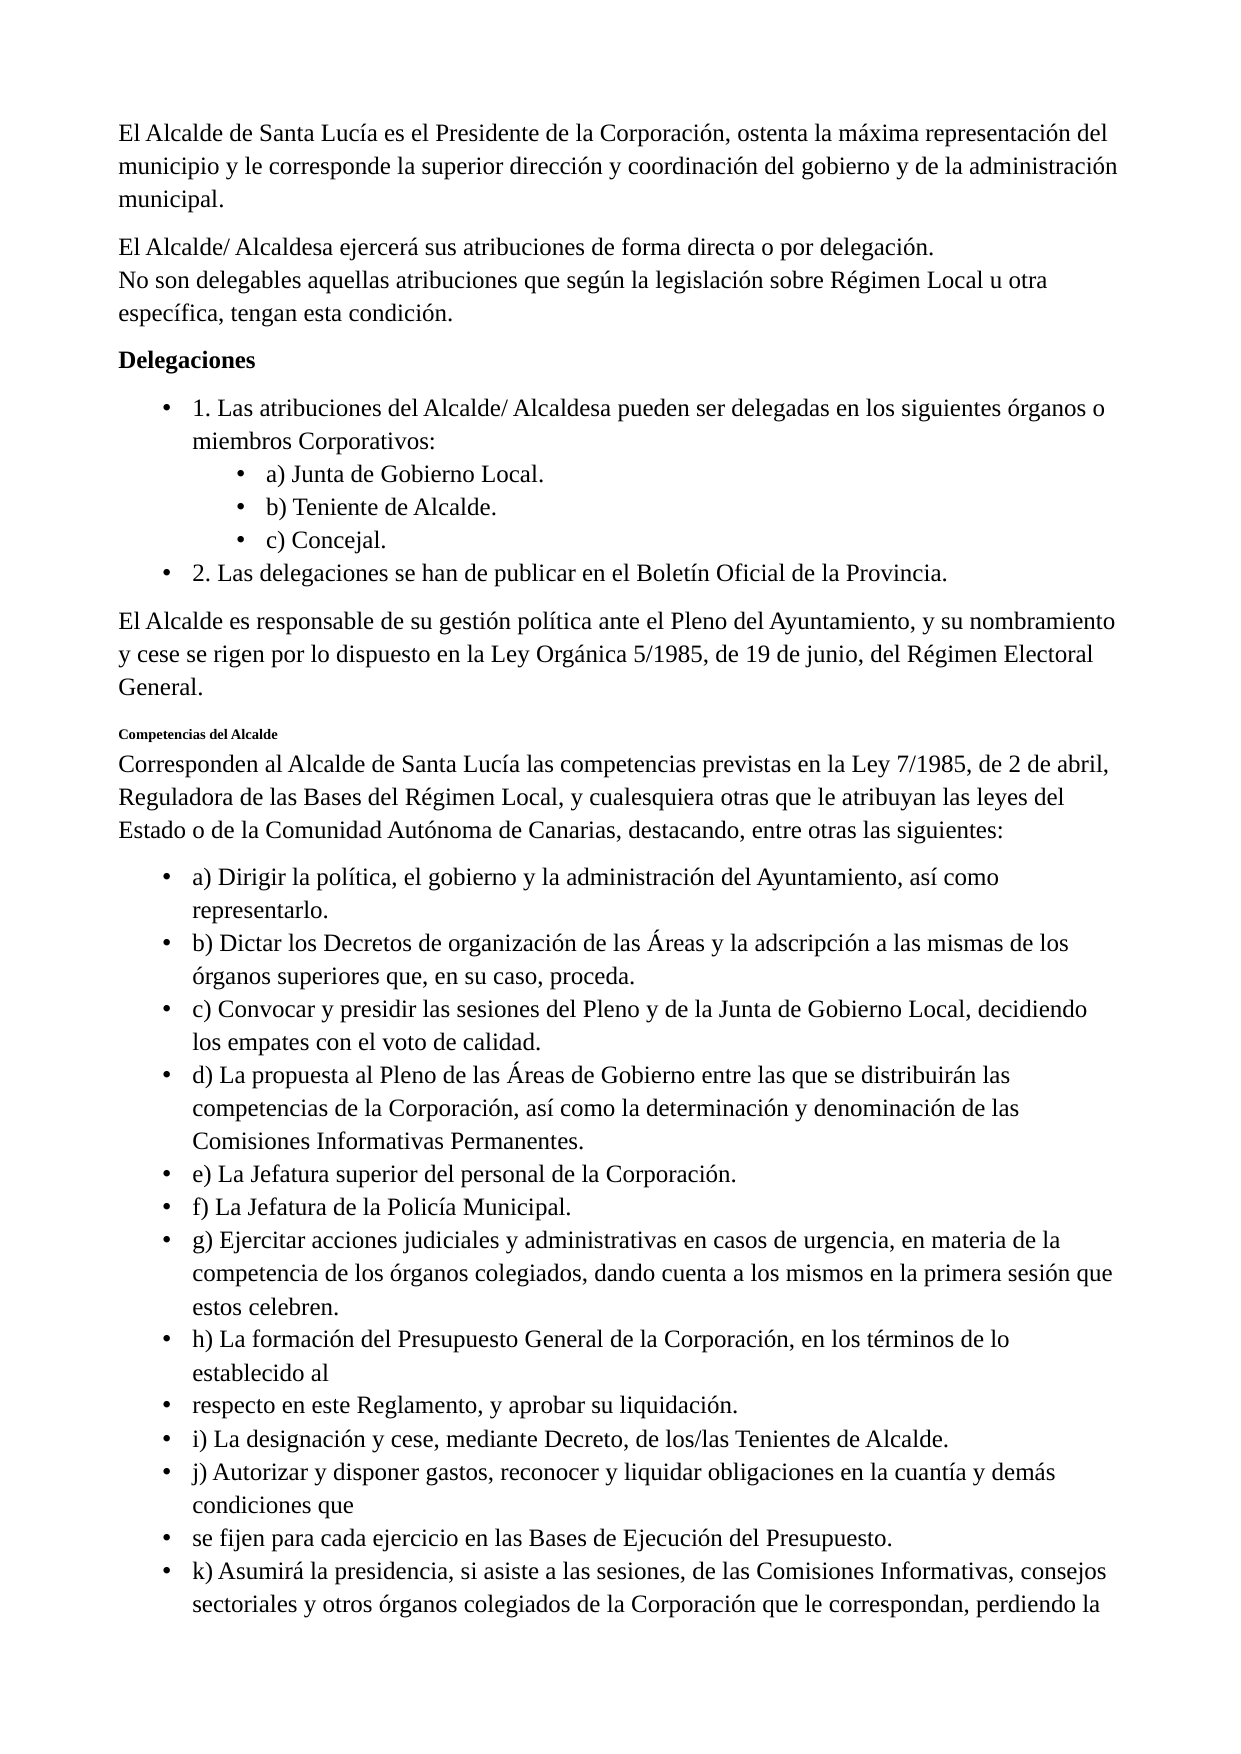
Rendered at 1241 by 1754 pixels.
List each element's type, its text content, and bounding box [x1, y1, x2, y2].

list c) Concejal. [236, 525, 1122, 554]
text El Alcalde de Santa Lucía es el Presidente de la Corporación, ostenta la máxima representación del municipio y le corresponde la superior dirección y coordinación del gobierno y de la administración municipal. [118, 118, 1122, 213]
text Delegaciones [118, 345, 1122, 374]
list e) La Jefatura superior del personal de la Corporación. [162, 1159, 1122, 1188]
text Corresponden al Alcalde de Santa Lucía las competencias previstas en la Ley 7/1985, de 2 de abril, Reguladora de las Bases del Régimen Local, y cualesquiera otras que le atribuyan las leyes del Estado o de la Comunidad Autónoma de Canarias, destacando, entre otras las siguientes: [118, 749, 1122, 843]
list k) Asumirá la presidencia, si asiste a las sesiones, de las Comisiones Informativas, consejos sectoriales y otros órganos colegiados de la Corporación que le correspondan, perdiendo la [162, 1556, 1122, 1617]
list a) Dirigir la política, el gobierno y la administración del Ayuntamiento, así como representarlo. [162, 862, 1122, 924]
list i) La designación y cese, mediante Decreto, de los/las Tenientes de Alcalde. [162, 1424, 1122, 1452]
list a) Junta de Gobierno Local. [236, 459, 1122, 488]
list d) La propuesta al Pleno de las Áreas de Gobierno entre las que se distribuirán las competencias de la Corporación, así como la determinación y denominación de las Comisiones Informativas Permanentes. [162, 1060, 1122, 1155]
list f) La Jefatura de la Policía Municipal. [162, 1192, 1122, 1221]
list h) La formación del Presupuesto General de la Corporación, en los términos de lo establecido al [162, 1324, 1122, 1386]
list j) Autorizar y disponer gastos, reconocer y liquidar obligaciones en la cuantía y demás condiciones que [162, 1457, 1122, 1518]
list b) Teniente de Alcalde. [236, 492, 1122, 521]
list 2. Las delegaciones se han de publicar en el Boletín Oficial de la Provincia. [162, 558, 1122, 587]
list se fijen para cada ejercicio en las Bases de Ejecución del Presupuesto. [162, 1523, 1122, 1551]
text El Alcalde es responsable de su gestión política ante el Pleno del Ayuntamiento, y su nombramiento y cese se rigen por lo dispuesto en la Ley Orgánica 5/1985, de 19 de junio, del Régimen Electoral General. [118, 606, 1122, 701]
text El Alcalde/ Alcaldesa ejercerá sus atribuciones de forma directa o por delegación. No son delegables aquellas atribuciones que según la legislación sobre Régimen Local u otra específica, tengan esta condición. [118, 232, 1122, 327]
list g) Ejercitar acciones judiciales y administrativas en casos de urgencia, en materia de la competencia de los órganos colegiados, dando cuenta a los mismos en la primera sesión que estos celebren. [162, 1226, 1122, 1320]
list b) Dictar los Decretos de organización de las Áreas y la adscripción a las mismas de los órganos superiores que, en su caso, proceda. [162, 928, 1122, 990]
list c) Convocar y presidir las sesiones del Pleno y de la Junta de Gobierno Local, decidiendo los empates con el voto de calidad. [162, 994, 1122, 1056]
subtitle Competencias del Alcalde [118, 726, 1122, 742]
list 1. Las atribuciones del Alcalde/ Alcaldesa pueden ser delegadas en los siguientes órganos o miembros Corporativos: [162, 393, 1122, 455]
list respecto en este Reglamento, y aprobar su liquidación. [162, 1391, 1122, 1419]
